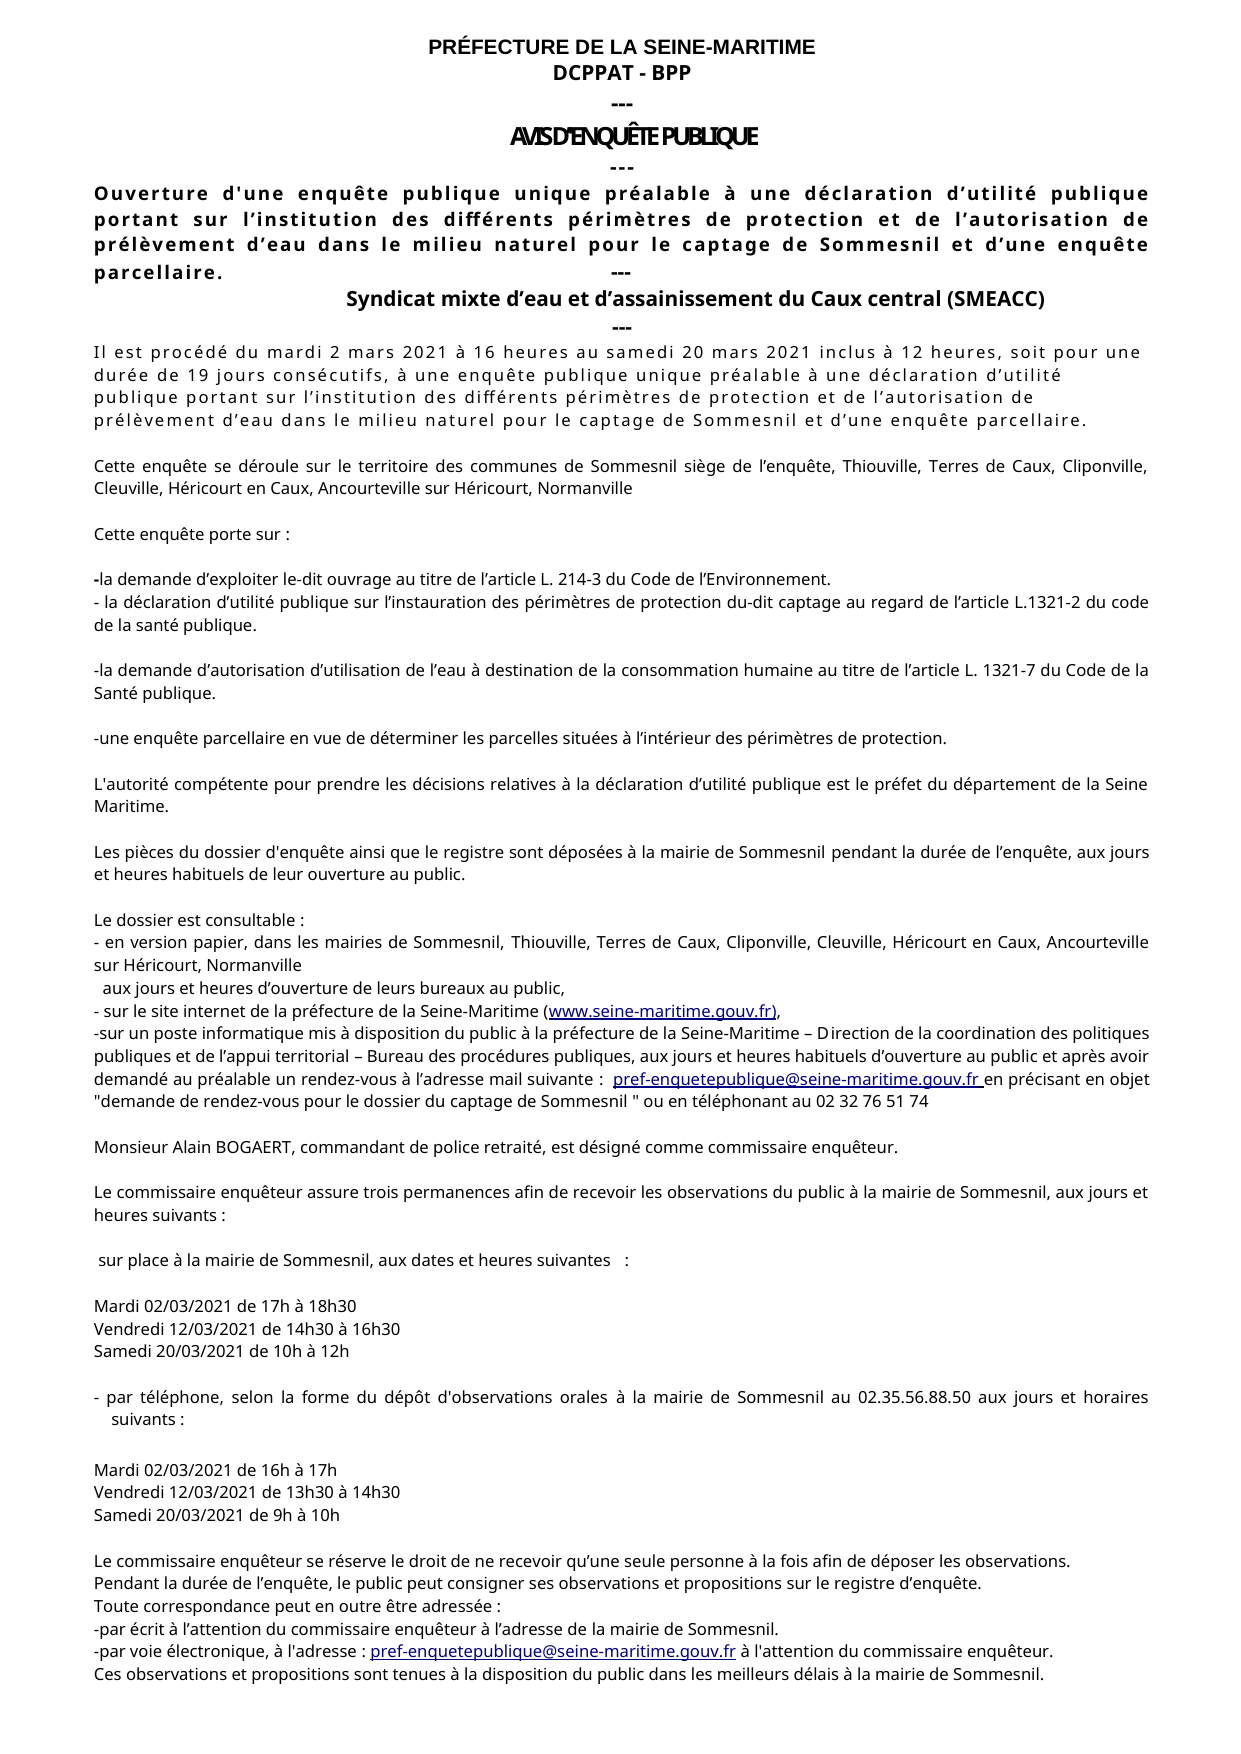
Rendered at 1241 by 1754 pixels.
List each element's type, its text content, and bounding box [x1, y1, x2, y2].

text Cette enquête se déroule sur le territoire des communes de Sommesnil siège de l’enquête, Thiouville, Terres de Caux, Cliponville, Cleuville, Héricourt en Caux, Ancourteville sur Héricourt, Normanville [94, 454, 1150, 499]
text Monsieur Alain BOGAERT, commandant de police retraité, est désigné comme commissaire enquêteur. [94, 1135, 1150, 1158]
text Cette enquête porte sur : [94, 522, 1150, 545]
text DCPPAT - BPP [94, 58, 1150, 87]
text --- [94, 312, 1150, 341]
text - la déclaration d’utilité publique sur l’instauration des périmètres de protection du-dit captage au regard de l’article L.1321-2 du code de la santé publique. [94, 590, 1150, 636]
text Le commissaire enquêteur assure trois permanences afin de recevoir les observations du public à la mairie de Sommesnil, aux jours et heures suivants : [94, 1181, 1150, 1226]
text -par écrit à l’attention du commissaire enquêteur à l’adresse de la mairie de Sommesnil. [94, 1617, 1150, 1640]
text -la demande d’exploiter le-dit ouvrage au titre de l’article L. 214-3 du Code de l’Environnement. [94, 568, 1150, 590]
text --- [94, 87, 1150, 118]
text Le dossier est consultable : [94, 908, 1150, 931]
text - par téléphone, selon la forme du dépôt d'observations orales à la mairie de Sommesnil au 02.35.56.88.50 aux jours et horaires suivants : [94, 1385, 1150, 1431]
text -la demande d’autorisation d’utilisation de l’eau à destination de la consommation humaine au titre de l’article L. 1321-7 du Code de la Santé publique. [94, 658, 1150, 704]
text sur place à la mairie de Sommesnil, aux dates et heures suivantes : [94, 1249, 1150, 1272]
text Vendredi 12/03/2021 de 13h30 à 14h30 [94, 1481, 1150, 1504]
text Les pièces du dossier d'enquête ainsi que le registre sont déposées à la mairie de Sommesnil pendant la durée de l’enquête, aux jours et heures habituels de leur ouverture au public. [94, 840, 1150, 886]
text Samedi 20/03/2021 de 9h à 10h [94, 1504, 1150, 1526]
text -par voie électronique, à l'adresse : pref-enquetepublique@seine-maritime.gouv.fr à l'attention du commissaire enquêteur. [94, 1640, 1150, 1663]
text Le commissaire enquêteur se réserve le droit de ne recevoir qu’une seule personne à la fois afin de déposer les observations. [94, 1549, 1150, 1572]
text -sur un poste informatique mis à disposition du public à la préfecture de la Seine-Maritime – Direction de la coordination des politiques publiques et de l’appui territorial – Bureau des procédures publiques, aux jours et heures habituels d’ouverture au public et après avoir demandé au préalable un rendez-vous à l’adresse mail suivante : pref-enquetepublique@seine-maritime.gouv.fr en précisant en objet "demande de rendez-vous pour le dossier du captage de Sommesnil " ou en téléphonant au 02 32 76 51 74 [94, 1022, 1150, 1113]
text PRÉFECTURE DE LA SEINE-MARITIME [94, 35, 1150, 58]
text Mardi 02/03/2021 de 17h à 18h30 [94, 1294, 1150, 1317]
text Ouverture d'une enquête publique unique préalable à une déclaration d’utilité publique portant sur l’institution des différents périmètres de protection et de l’autorisation de prélèvement d’eau dans le milieu naturel pour le captage de Sommesnil et d’une enquête parcellaire. --- [94, 181, 1150, 286]
text --- [94, 152, 1150, 181]
text Il est procédé du mardi 2 mars 2021 à 16 heures au samedi 20 mars 2021 inclus à 12 heures, soit pour une durée de 19 jours consécutifs, à une enquête publique unique préalable à une déclaration d’utilité publique portant sur l’institution des différents périmètres de protection et de l’autorisation de prélèvement d’eau dans le milieu naturel pour le captage de Sommesnil et d’une enquête parcellaire. [94, 341, 1150, 431]
text L'autorité compétente pour prendre les décisions relatives à la déclaration d’utilité publique est le préfet du département de la Seine Maritime. [94, 772, 1150, 817]
text Syndicat mixte d’eau et d’assainissement du Caux central (SMEACC) [94, 286, 1150, 312]
text -une enquête parcellaire en vue de déterminer les parcelles situées à l’intérieur des périmètres de protection. [94, 727, 1150, 749]
text Toute correspondance peut en outre être adressée : [94, 1594, 1150, 1617]
text - sur le site internet de la préfecture de la Seine-Maritime (www.seine-maritime.gouv.fr), [94, 999, 1150, 1022]
text Ces observations et propositions sont tenues à la disposition du public dans les meilleurs délais à la mairie de Sommesnil. [94, 1663, 1150, 1685]
text Vendredi 12/03/2021 de 14h30 à 16h30 [94, 1317, 1150, 1340]
text - en version papier, dans les mairies de Sommesnil, Thiouville, Terres de Caux, Cliponville, Cleuville, Héricourt en Caux, Ancourteville sur Héricourt, Normanville [94, 931, 1150, 976]
text aux jours et heures d’ouverture de leurs bureaux au public, [94, 976, 1150, 999]
text AVIS D’'ENQUÊTE PUBLIQUE [94, 118, 1179, 152]
text Mardi 02/03/2021 de 16h à 17h [94, 1458, 1150, 1481]
text Samedi 20/03/2021 de 10h à 12h [94, 1340, 1150, 1362]
text Pendant la durée de l’enquête, le public peut consigner ses observations et propositions sur le registre d’enquête. [94, 1572, 1150, 1594]
